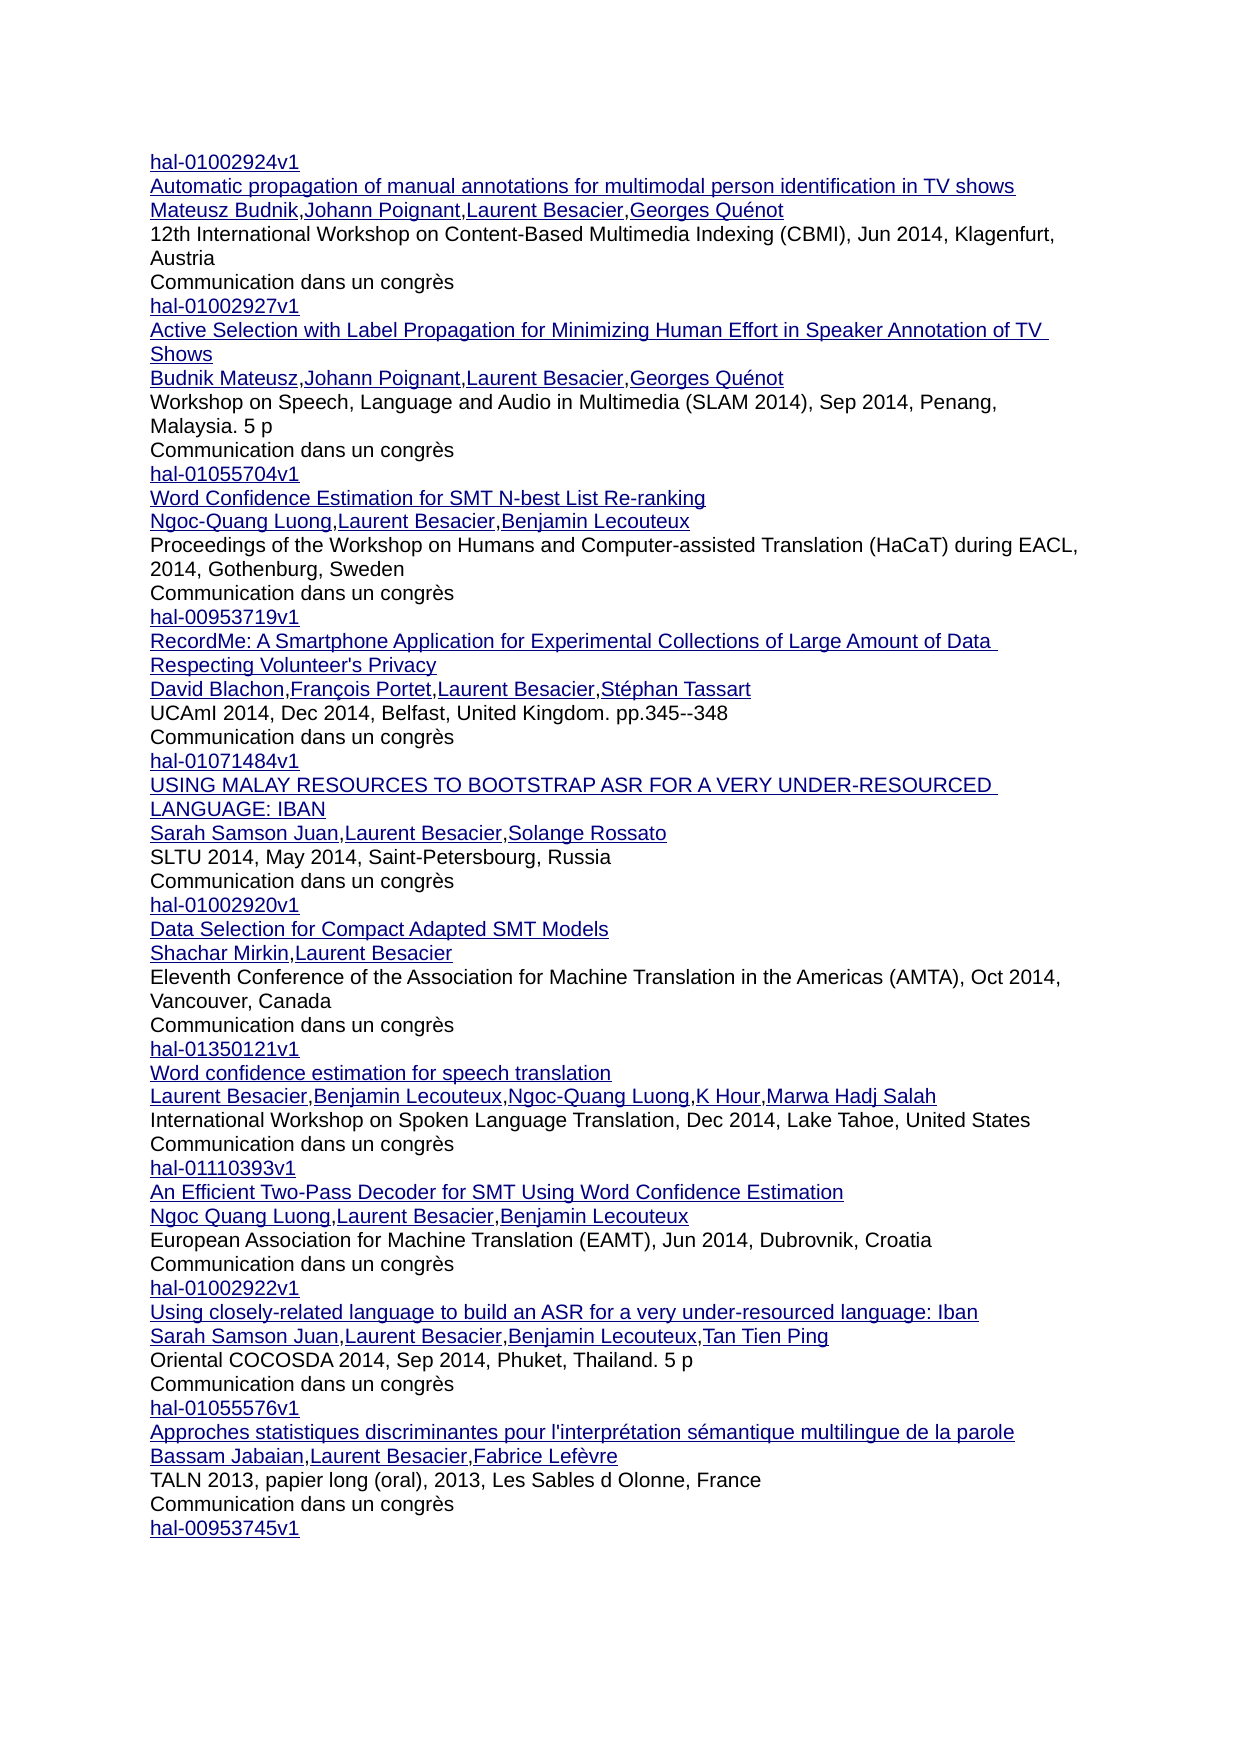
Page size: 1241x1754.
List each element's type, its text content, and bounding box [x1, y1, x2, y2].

table_cell RecordMe: A Smartphone Application for Experimental Collections of Large Amount of Data Respecting Volunteer's Privacy David Blachon,François Portet,Laurent Besacier,Stéphan Tassart UCAmI 2014, Dec 2014, Belfast, United Kingdom. pp.345--348 Communication dans un congrès hal-01071484v1 [150, 629, 1090, 773]
table_cell Approches statistiques discriminantes pour l'interprétation sémantique multilingue de la parole Bassam Jabaian,Laurent Besacier,Fabrice Lefèvre TALN 2013, papier long (oral), 2013, Les Sables d Olonne, France Communication dans un congrès hal-00953745v1 [150, 1420, 1090, 1539]
table_cell Automatic propagation of manual annotations for multimodal person identification in TV shows Mateusz Budnik,Johann Poignant,Laurent Besacier,Georges Quénot 12th International Workshop on Content-Based Multimedia Indexing (CBMI), Jun 2014, Klagenfurt, Austria Communication dans un congrès hal-01002927v1 [150, 174, 1090, 318]
table_cell USING MALAY RESOURCES TO BOOTSTRAP ASR FOR A VERY UNDER-RESOURCED LANGUAGE: IBAN Sarah Samson Juan,Laurent Besacier,Solange Rossato SLTU 2014, May 2014, Saint-Petersbourg, Russia Communication dans un congrès hal-01002920v1 [150, 773, 1090, 917]
table_cell Using closely-related language to build an ASR for a very under-resourced language: Iban Sarah Samson Juan,Laurent Besacier,Benjamin Lecouteux,Tan Tien Ping Oriental COCOSDA 2014, Sep 2014, Phuket, Thailand. 5 p Communication dans un congrès hal-01055576v1 [150, 1300, 1090, 1420]
table_cell Word confidence estimation for speech translation Laurent Besacier,Benjamin Lecouteux,Ngoc-Quang Luong,K Hour,Marwa Hadj Salah International Workshop on Spoken Language Translation, Dec 2014, Lake Tahoe, United States Communication dans un congrès hal-01110393v1 [150, 1060, 1090, 1180]
table_cell hal-01002924v1 [150, 150, 1090, 174]
table_cell Data Selection for Compact Adapted SMT Models Shachar Mirkin,Laurent Besacier Eleventh Conference of the Association for Machine Translation in the Americas (AMTA), Oct 2014, Vancouver, Canada Communication dans un congrès hal-01350121v1 [150, 917, 1090, 1060]
table_cell Active Selection with Label Propagation for Minimizing Human Effort in Speaker Annotation of TV Shows Budnik Mateusz,Johann Poignant,Laurent Besacier,Georges Quénot Workshop on Speech, Language and Audio in Multimedia (SLAM 2014), Sep 2014, Penang, Malaysia. 5 p Communication dans un congrès hal-01055704v1 [150, 318, 1090, 485]
table_cell An Efficient Two-Pass Decoder for SMT Using Word Confidence Estimation Ngoc Quang Luong,Laurent Besacier,Benjamin Lecouteux European Association for Machine Translation (EAMT), Jun 2014, Dubrovnik, Croatia Communication dans un congrès hal-01002922v1 [150, 1180, 1090, 1300]
table_cell Word Confidence Estimation for SMT N-best List Re-ranking Ngoc-Quang Luong,Laurent Besacier,Benjamin Lecouteux Proceedings of the Workshop on Humans and Computer-assisted Translation (HaCaT) during EACL, 2014, Gothenburg, Sweden Communication dans un congrès hal-00953719v1 [150, 485, 1090, 629]
